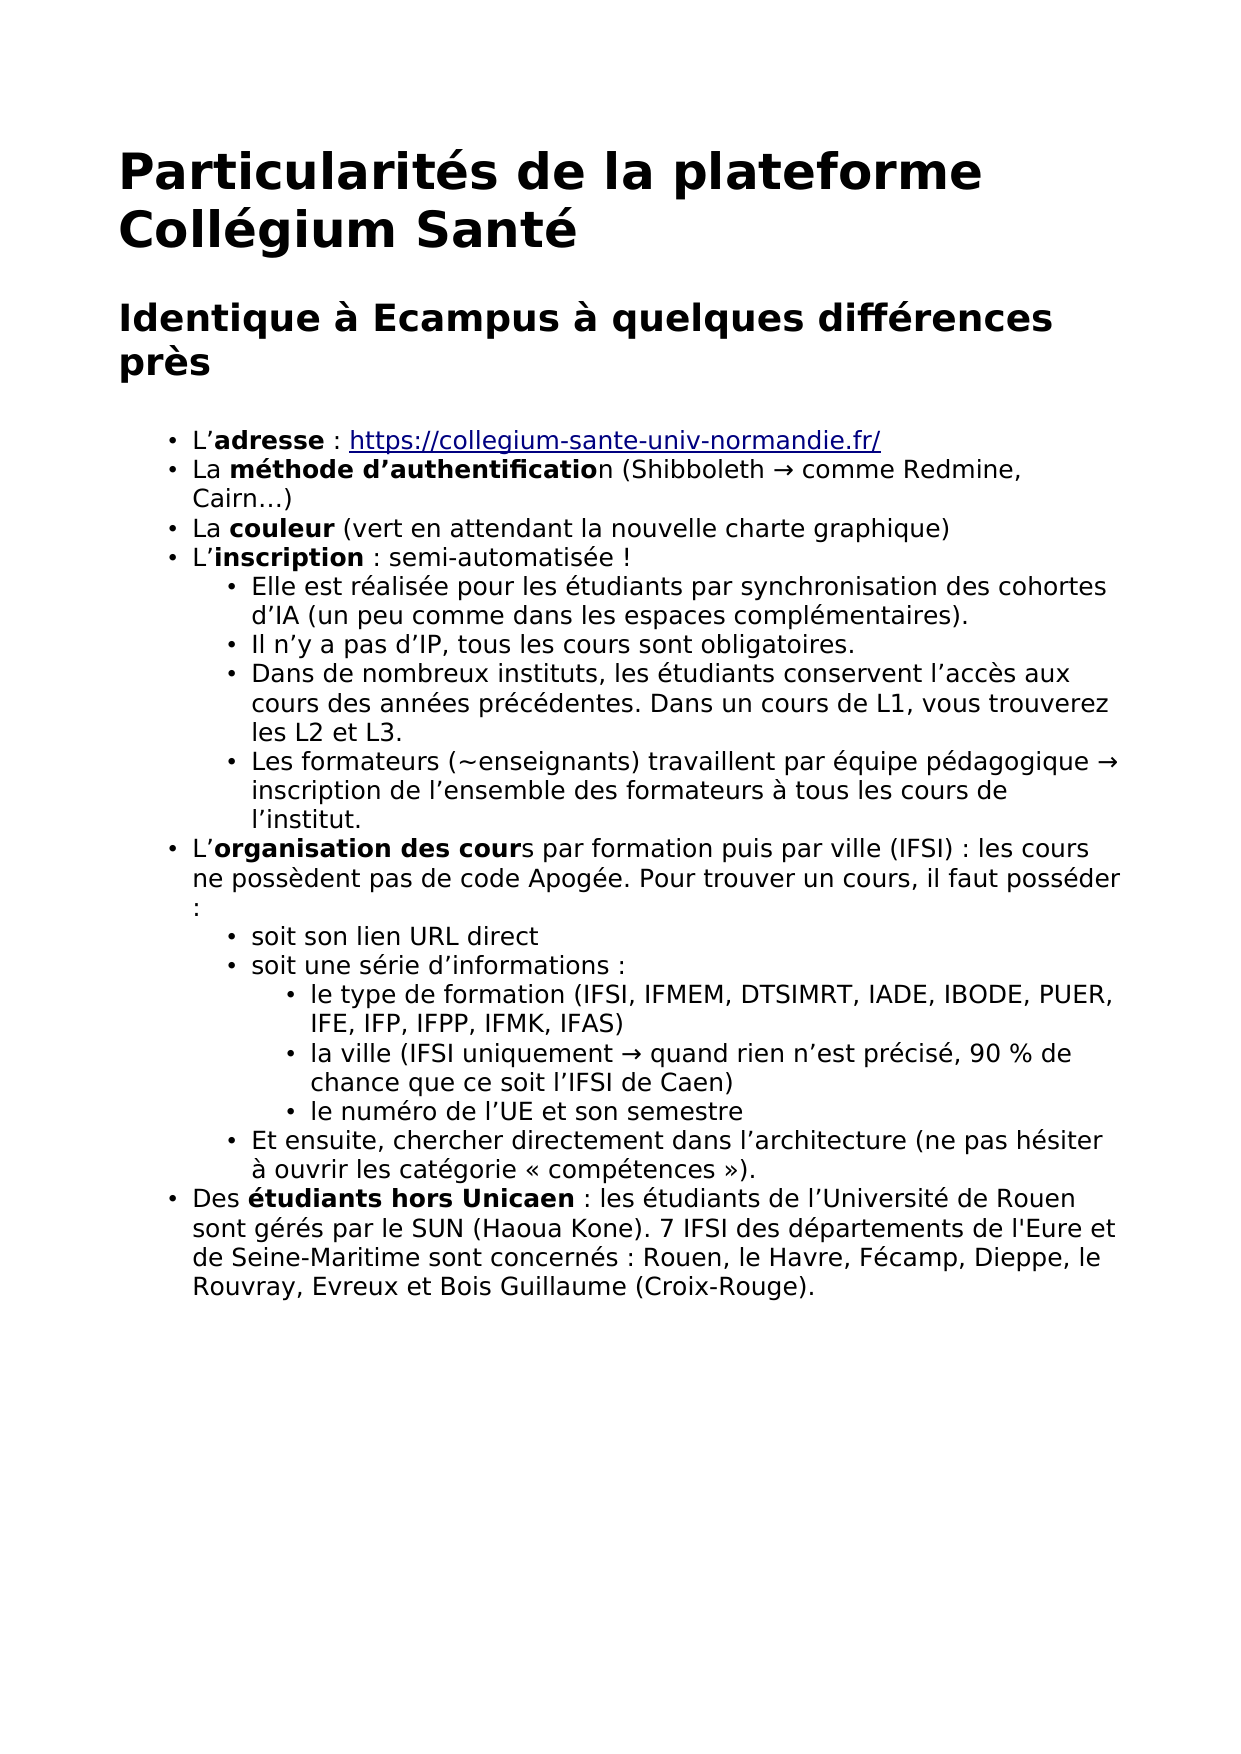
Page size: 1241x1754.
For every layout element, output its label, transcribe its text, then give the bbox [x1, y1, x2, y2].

list L’adresse : https://collegium-sante-univ-normandie.fr/ [177, 426, 1122, 456]
subtitle Particularités de la plateforme Collégium Santé [118, 143, 1122, 259]
list soit une série d’informations : [236, 951, 1122, 981]
list le numéro de l’UE et son semestre [295, 1097, 1122, 1126]
list Des étudiants hors Unicaen : les étudiants de l’Université de Rouen sont gérés par le SUN (Haoua Kone). 7 IFSI des départements de l'Eure et de Seine-Maritime sont concernés : Rouen, le Havre, Fécamp, Dieppe, le Rouvray, Evreux et Bois Guillaume (Croix-Rouge). [177, 1185, 1122, 1301]
list le type de formation (IFSI, IFMEM, DTSIMRT, IADE, IBODE, PUER, IFE, IFP, IFPP, IFMK, IFAS) [295, 981, 1122, 1039]
list L’organisation des cours par formation puis par ville (IFSI) : les cours ne possèdent pas de code Apogée. Pour trouver un cours, il faut posséder : [177, 835, 1122, 922]
list Les formateurs (~enseignants) travaillent par équipe pédagogique → inscription de l’ensemble des formateurs à tous les cours de l’institut. [236, 747, 1122, 835]
list soit son lien URL direct [236, 922, 1122, 951]
list la ville (IFSI uniquement → quand rien n’est précisé, 90 % de chance que ce soit l’IFSI de Caen) [295, 1039, 1122, 1097]
list La méthode d’authentification (Shibboleth → comme Redmine, Cairn…) [177, 456, 1122, 514]
list Dans de nombreux instituts, les étudiants conservent l’accès aux cours des années précédentes. Dans un cours de L1, vous trouverez les L2 et L3. [236, 660, 1122, 747]
list L’inscription : semi-automatisée ! [177, 543, 1122, 572]
list Et ensuite, chercher directement dans l’architecture (ne pas hésiter à ouvrir les catégorie « compétences »). [236, 1126, 1122, 1185]
list Il n’y a pas d’IP, tous les cours sont obligatoires. [236, 631, 1122, 660]
list Elle est réalisée pour les étudiants par synchronisation des cohortes d’IA (un peu comme dans les espaces complémentaires). [236, 572, 1122, 631]
subtitle Identique à Ecampus à quelques différences près [118, 297, 1122, 384]
list La couleur (vert en attendant la nouvelle charte graphique) [177, 514, 1122, 543]
